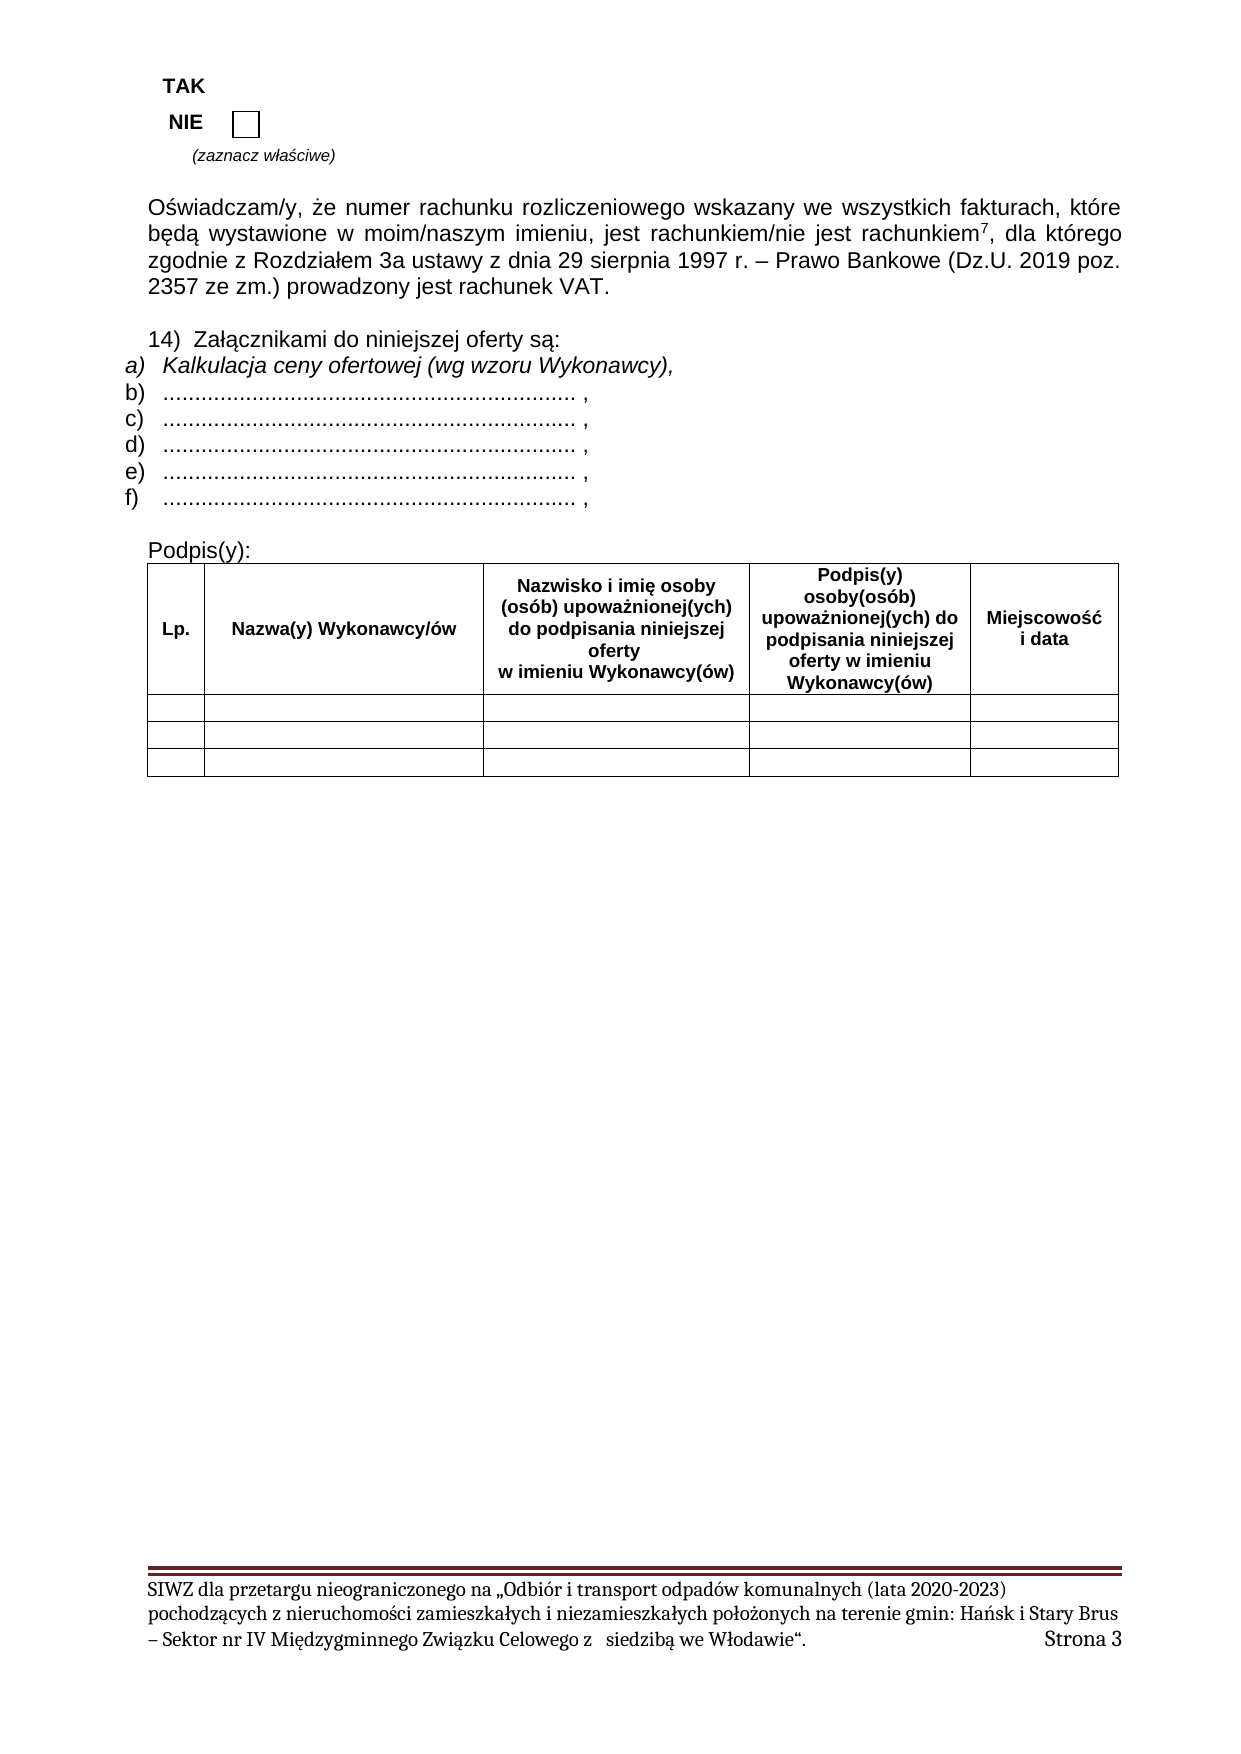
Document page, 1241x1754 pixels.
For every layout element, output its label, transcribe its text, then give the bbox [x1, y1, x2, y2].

table_cell [148, 749, 204, 776]
table_cell [484, 722, 749, 748]
table_cell [205, 695, 483, 721]
list ................................................................. , [125, 405, 1122, 431]
list ................................................................. , [125, 378, 1122, 405]
table_cell [484, 695, 749, 721]
table_cell [971, 695, 1118, 721]
table_cell [750, 695, 970, 721]
table_cell [750, 722, 970, 748]
table_header Nazwisko i imię osoby (osób) upoważnionej(ych) do podpisania niniejszej oferty w imieniu Wykonawcy(ów) [484, 564, 749, 693]
table_header Miejscowość i data [971, 564, 1118, 693]
table_cell [148, 695, 204, 721]
text TAK [148, 74, 1122, 98]
table_cell [205, 722, 483, 748]
list ................................................................. , [125, 458, 1122, 484]
text Oświadczam/y, że numer rachunku rozliczeniowego wskazany we wszystkich fakturach, które będą wystawione w moim/naszym imieniu, jest rachunkiem/nie jest rachunkiem7, dla którego zgodnie z Rozdziałem 3a ustawy z dnia 29 sierpnia 1997 r. – Prawo Bankowe (Dz.U. 2019 poz. 2357 ze zm.) prowadzony jest rachunek VAT. [148, 194, 1122, 299]
table_cell [205, 749, 483, 776]
table_cell [148, 722, 204, 748]
table_header Lp. [148, 564, 204, 693]
table_header Nazwa(y) Wykonawcy/ów [205, 564, 483, 693]
list ................................................................. , [125, 484, 1122, 510]
table_cell [971, 722, 1118, 748]
text (zaznacz właściwe) [177, 146, 1122, 165]
text 14) Załącznikami do niniejszej oferty są: [148, 326, 1122, 352]
table_cell [484, 749, 749, 776]
table_cell [971, 749, 1118, 776]
table_header Podpis(y) osoby(osób) upoważnionej(ych) do podpisania niniejszej oferty w imieniu Wykonawcy(ów) [750, 564, 970, 693]
list Kalkulacja ceny ofertowej (wg wzoru Wykonawcy), [125, 352, 1122, 378]
table_cell [750, 749, 970, 776]
list ................................................................. , [125, 431, 1122, 458]
text Podpis(y): [148, 537, 1122, 563]
text NIE [148, 110, 1122, 134]
